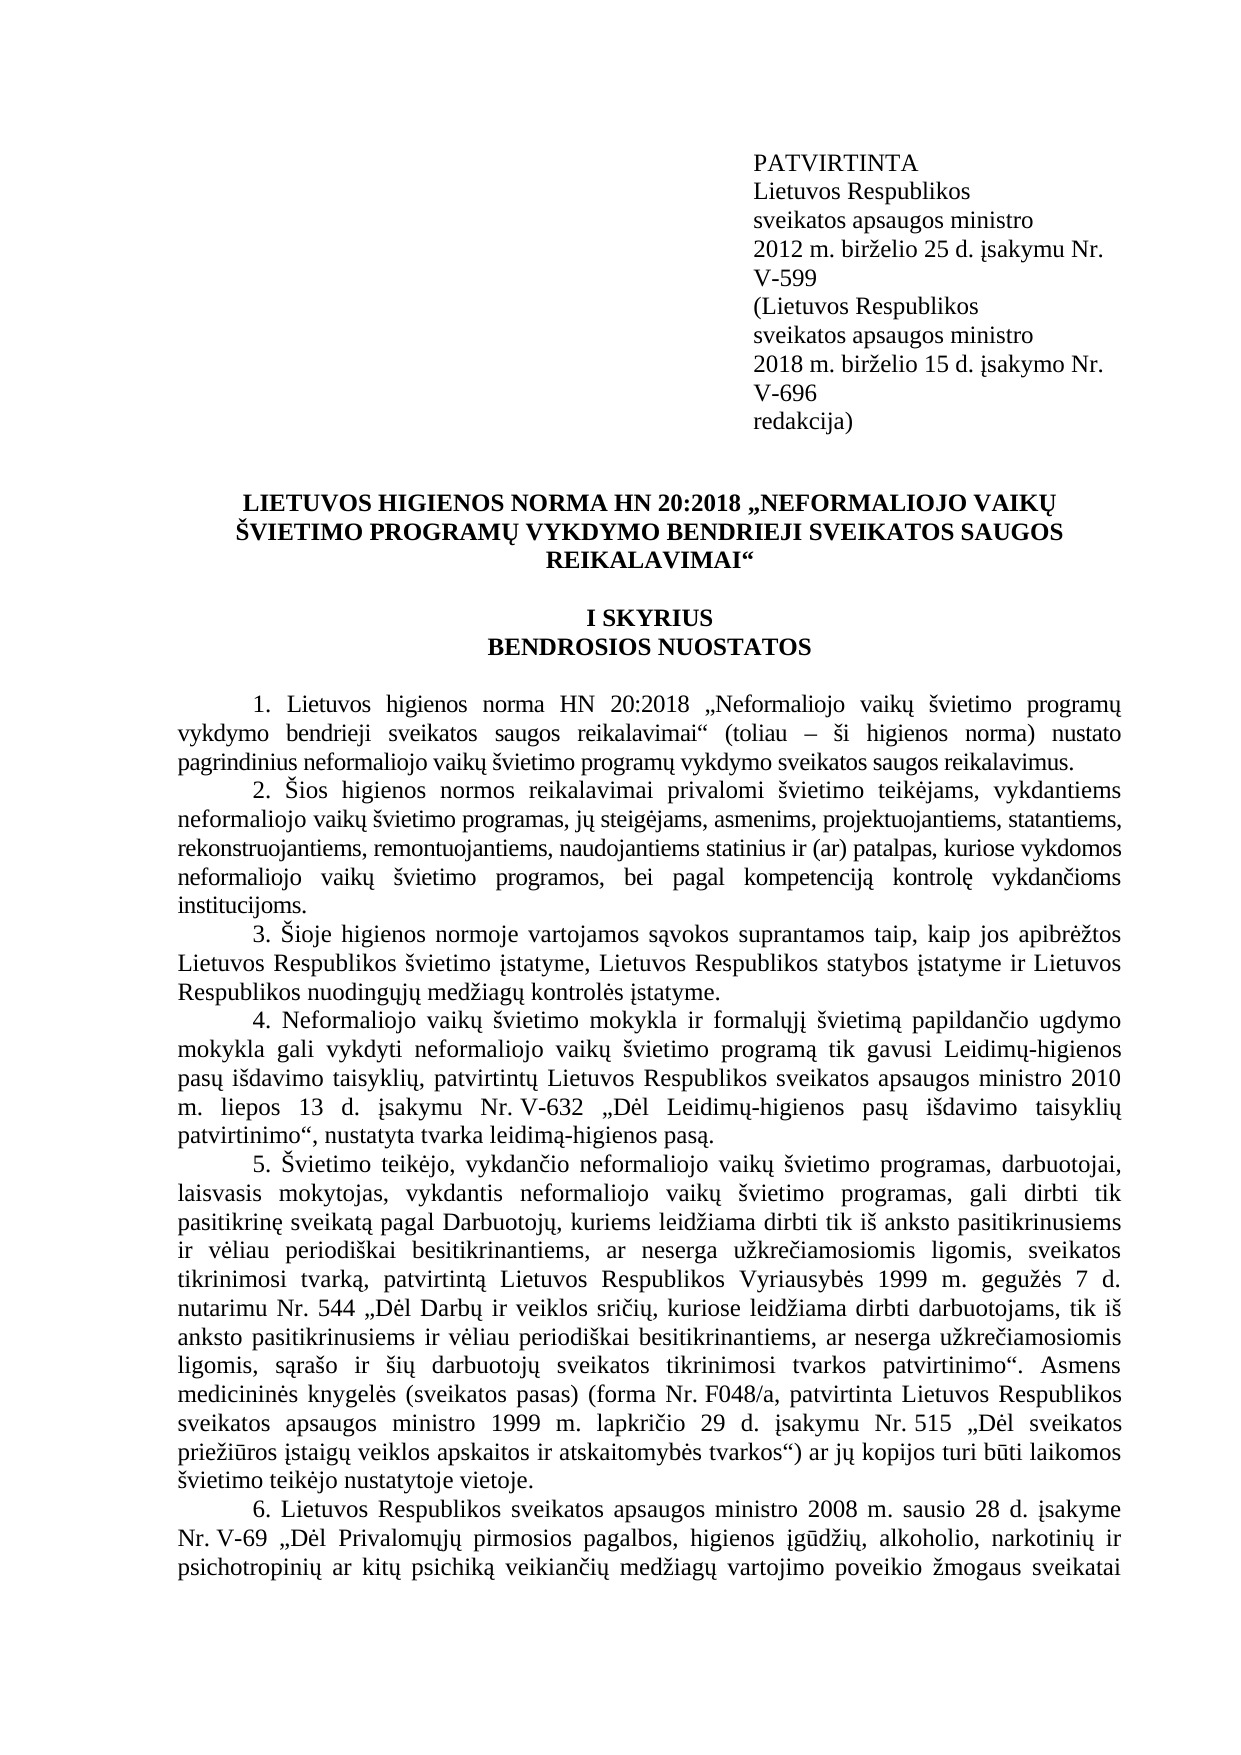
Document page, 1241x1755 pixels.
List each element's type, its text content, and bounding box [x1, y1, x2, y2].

text 6. Lietuvos Respublikos sveikatos apsaugos ministro 2008 m. sausio 28 d. įsakyme Nr. V-69 „Dėl Privalomųjų pirmosios pagalbos, higienos įgūdžių, alkoholio, narkotinių ir psichotropinių ar kitų psichiką veikiančių medžiagų vartojimo poveikio žmogaus sveikatai [177, 1494, 1122, 1580]
text redakcija) [753, 406, 1122, 435]
text LIETUVOS HIGIENOS NORMA HN 20:2018 „NEFORMALIOJO VAIKŲ ŠVIETIMO PROGRAMŲ VYKDYMO BENDRIEJI SVEIKATOS SAUGOS REIKALAVIMAI“ [177, 488, 1122, 574]
text I SKYRIUS [177, 603, 1122, 632]
text (Lietuvos Respublikos [753, 291, 1122, 320]
text BENDROSIOS NUOSTATOS [177, 632, 1122, 660]
text sveikatos apsaugos ministro [753, 205, 1122, 234]
text 3. Šioje higienos normoje vartojamos sąvokos suprantamos taip, kaip jos apibrėžtos Lietuvos Respublikos švietimo įstatyme, Lietuvos Respublikos statybos įstatyme ir Lietuvos Respublikos nuodingųjų medžiagų kontrolės įstatyme. [177, 919, 1122, 1005]
text 2. Šios higienos normos reikalavimai privalomi švietimo teikėjams, vykdantiems neformaliojo vaikų švietimo programas, jų steigėjams, asmenims, projektuojantiems, statantiems, rekonstruojantiems, remontuojantiems, naudojantiems statinius ir (ar) patalpas, kuriose vykdomos neformaliojo vaikų švietimo programos, bei pagal kompetenciją kontrolę vykdančioms institucijoms. [177, 775, 1122, 919]
text 4. Neformaliojo vaikų švietimo mokykla ir formalųjį švietimą papildančio ugdymo mokykla gali vykdyti neformaliojo vaikų švietimo programą tik gavusi Leidimų-higienos pasų išdavimo taisyklių, patvirtintų Lietuvos Respublikos sveikatos apsaugos ministro 2010 m. liepos 13 d. įsakymu Nr. V-632 „Dėl Leidimų-higienos pasų išdavimo taisyklių patvirtinimo“, nustatyta tvarka leidimą-higienos pasą. [177, 1005, 1122, 1149]
text 2012 m. birželio 25 d. įsakymu Nr. V-599 [753, 234, 1122, 291]
text 5. Švietimo teikėjo, vykdančio neformaliojo vaikų švietimo programas, darbuotojai, laisvasis mokytojas, vykdantis neformaliojo vaikų švietimo programas, gali dirbti tik pasitikrinę sveikatą pagal Darbuotojų, kuriems leidžiama dirbti tik iš anksto pasitikrinusiems ir vėliau periodiškai besitikrinantiems, ar neserga užkrečiamosiomis ligomis, sveikatos tikrinimosi tvarką, patvirtintą Lietuvos Respublikos Vyriausybės 1999 m. gegužės 7 d. nutarimu Nr. 544 „Dėl Darbų ir veiklos sričių, kuriose leidžiama dirbti darbuotojams, tik iš anksto pasitikrinusiems ir vėliau periodiškai besitikrinantiems, ar neserga užkrečiamosiomis ligomis, sąrašo ir šių darbuotojų sveikatos tikrinimosi tvarkos patvirtinimo“. Asmens medicininės knygelės (sveikatos pasas) (forma Nr. F048/a, patvirtinta Lietuvos Respublikos sveikatos apsaugos ministro 1999 m. lapkričio 29 d. įsakymu Nr. 515 „Dėl sveikatos priežiūros įstaigų veiklos apskaitos ir atskaitomybės tvarkos“) ar jų kopijos turi būti laikomos švietimo teikėjo nustatytoje vietoje. [177, 1149, 1122, 1494]
text 2018 m. birželio 15 d. įsakymo Nr. V-696 [753, 349, 1122, 406]
text 1. Lietuvos higienos norma HN 20:2018 „Neformaliojo vaikų švietimo programų vykdymo bendrieji sveikatos saugos reikalavimai“ (toliau – ši higienos norma) nustato pagrindinius neformaliojo vaikų švietimo programų vykdymo sveikatos saugos reikalavimus. [177, 689, 1122, 775]
text Lietuvos Respublikos [753, 176, 1122, 205]
text PATVIRTINTA [753, 148, 1122, 176]
text sveikatos apsaugos ministro [753, 320, 1122, 349]
